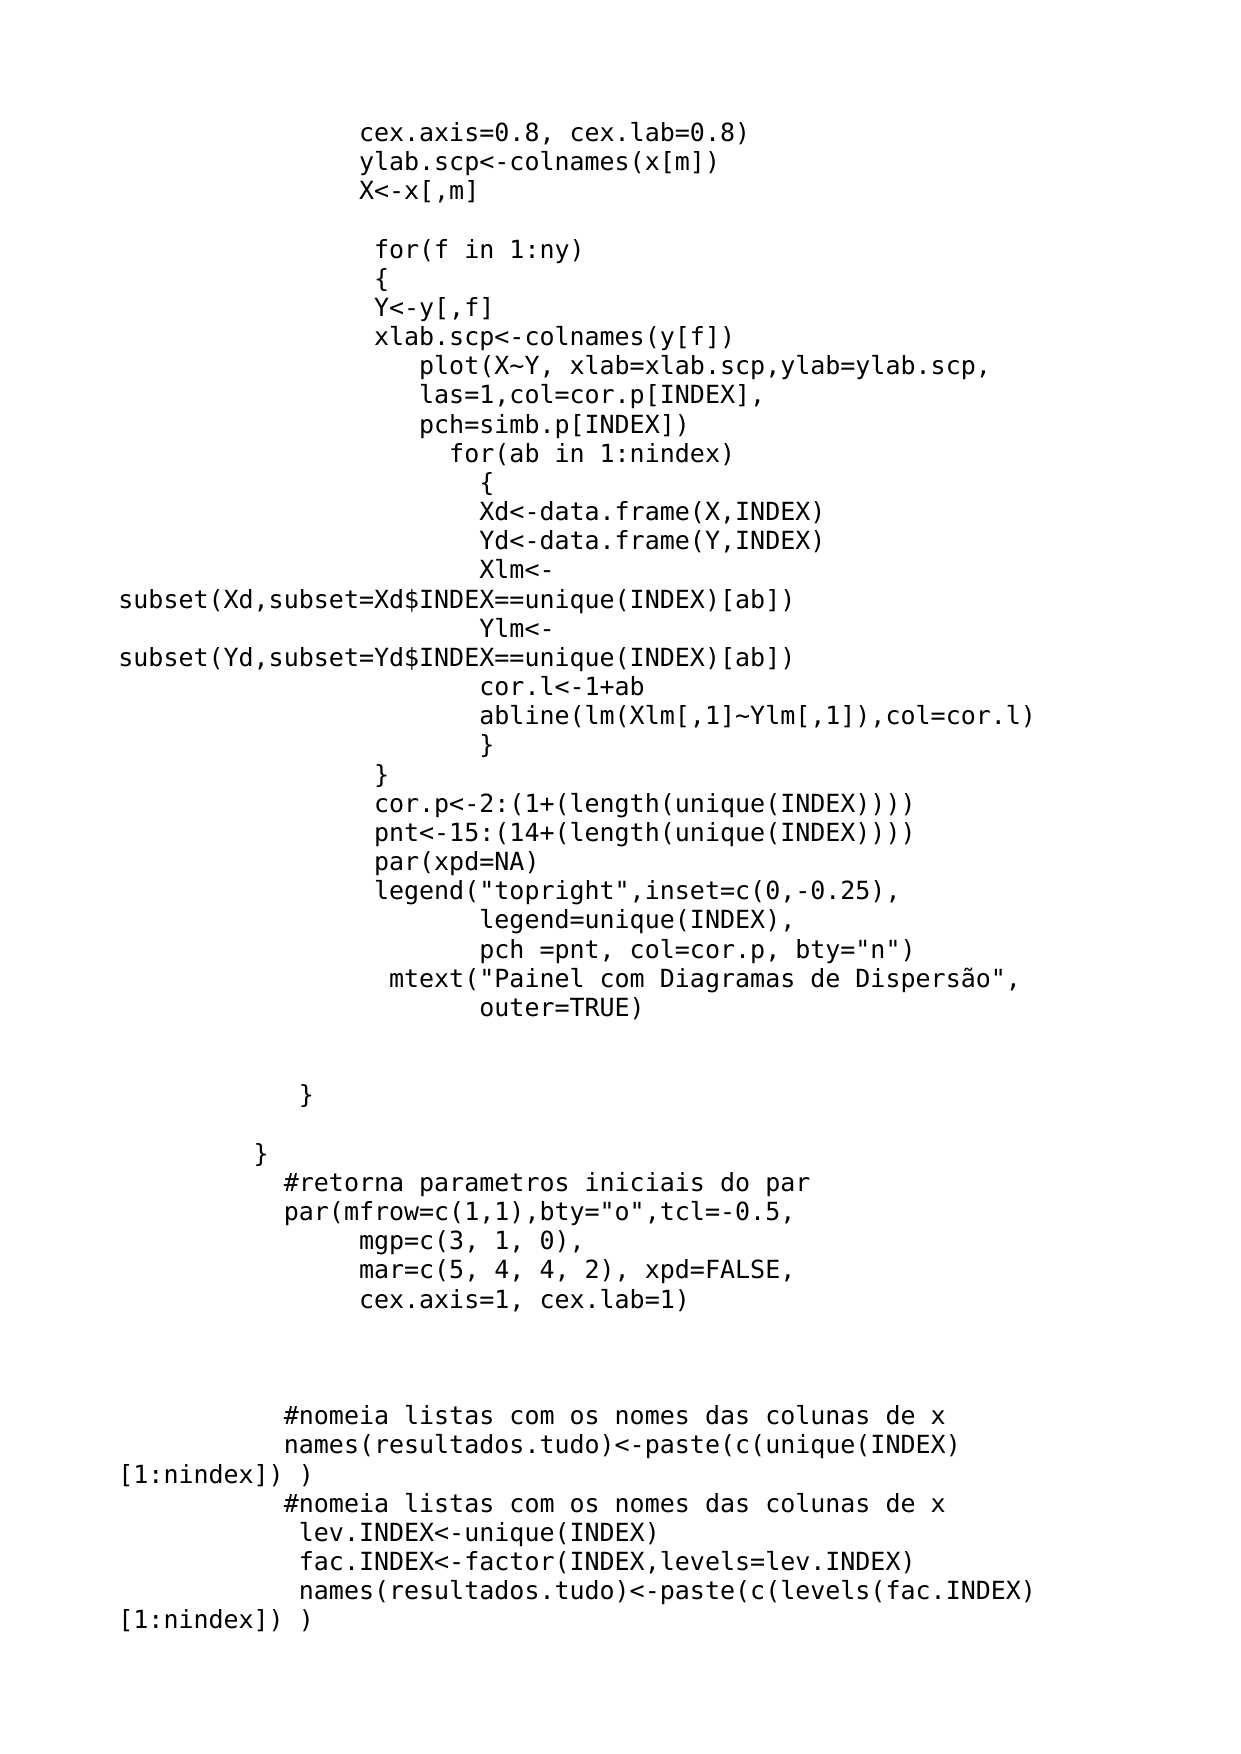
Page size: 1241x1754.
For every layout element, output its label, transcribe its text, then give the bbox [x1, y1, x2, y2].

text cex.axis=0.8, cex.lab=0.8) ylab.scp<-colnames(x[m]) X<-x[,m] for(f in 1:ny) { Y<-y[,f] xlab.scp<-colnames(y[f]) plot(X~Y, xlab=xlab.scp,ylab=ylab.scp, las=1,col=cor.p[INDEX], pch=simb.p[INDEX]) for(ab in 1:nindex) { Xd<-data.frame(X,INDEX) Yd<-data.frame(Y,INDEX) Xlm<-subset(Xd,subset=Xd$INDEX==unique(INDEX)[ab]) Ylm<-subset(Yd,subset=Yd$INDEX==unique(INDEX)[ab]) cor.l<-1+ab abline(lm(Xlm[,1]~Ylm[,1]),col=cor.l) } } cor.p<-2:(1+(length(unique(INDEX)))) pnt<-15:(14+(length(unique(INDEX)))) par(xpd=NA) legend("topright",inset=c(0,-0.25), legend=unique(INDEX), pch =pnt, col=cor.p, bty="n") mtext("Painel com Diagramas de Dispersão", outer=TRUE) } } #retorna parametros iniciais do par par(mfrow=c(1,1),bty="o",tcl=-0.5, mgp=c(3, 1, 0), mar=c(5, 4, 4, 2), xpd=FALSE, cex.axis=1, cex.lab=1) #nomeia listas com os nomes das colunas de x names(resultados.tudo)<-paste(c(unique(INDEX)[1:nindex]) ) #nomeia listas com os nomes das colunas de x lev.INDEX<-unique(INDEX) fac.INDEX<-factor(INDEX,levels=lev.INDEX) names(resultados.tudo)<-paste(c(levels(fac.INDEX)[1:nindex]) ) [118, 118, 1122, 1635]
